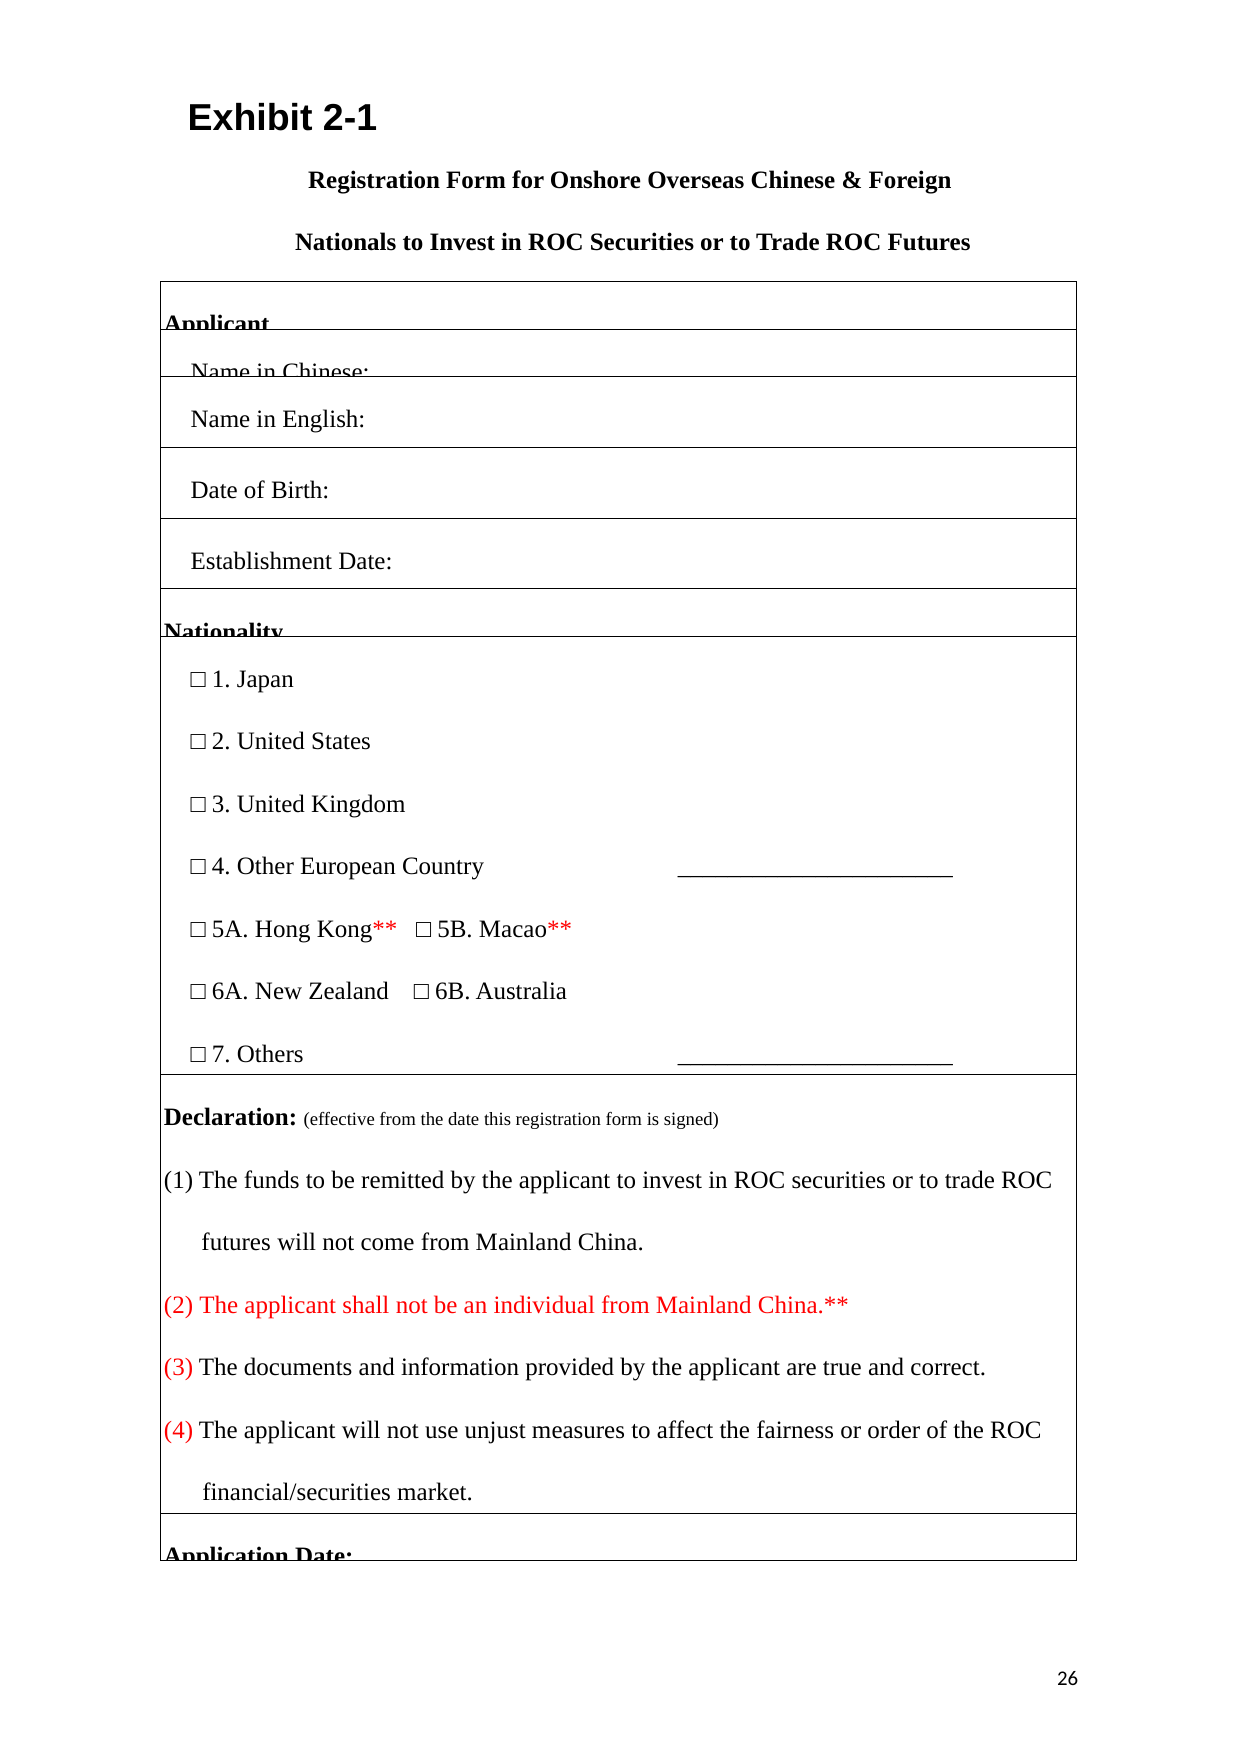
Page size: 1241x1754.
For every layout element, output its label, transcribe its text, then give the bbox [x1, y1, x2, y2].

table_cell □ 6A. New Zealand □ 6B. Australia [161, 949, 648, 1012]
text Exhibit 2-1 [187, 75, 1078, 137]
table_cell □ 5A. Hong Kong** □ 5B. Macao** [161, 887, 648, 949]
table_header Applicant [161, 282, 1076, 328]
table_cell [648, 887, 1076, 949]
table_cell Name in English: (Applicant's name shall be same as indicated on supporting identification documents) [161, 377, 1076, 447]
text Nationals to Invest in ROC Securities or to Trade ROC Futures [187, 200, 1078, 262]
table_cell Date of Birth: (for natural person) [161, 448, 1076, 517]
text Registration Form for Onshore Overseas Chinese & Foreign [187, 137, 1078, 200]
table_cell □ 4. Other European Country [161, 824, 648, 887]
table_cell ______________________ [648, 824, 1076, 887]
table_cell Name in Chinese: [161, 330, 1076, 376]
table_cell Nationality [161, 589, 1076, 636]
table_cell □ 7. Others [161, 1012, 648, 1074]
table_cell Declaration: (effective from the date this registration form is signed) (1) The funds to be remitted by the applicant to invest in ROC securities or to trade ROC futures will not come from Mainland China. (2) The applicant shall not be an individual from Mainland China.** (3) The documents and information provided by the applicant are true and correct. (4) The applicant will not use unjust measures to affect the fairness or order of the ROC financial/securities market. [161, 1075, 1076, 1513]
table_cell □ 1. Japan [161, 637, 1076, 699]
table_cell Establishment Date: (for juristic person) [161, 519, 1076, 588]
table_cell Application Date: [161, 1514, 1076, 1560]
table_cell [648, 949, 1076, 1012]
table_cell ______________________ [648, 1012, 1076, 1074]
table_cell □ 3. United Kingdom [161, 762, 1076, 824]
table_cell □ 2. United States [161, 699, 1076, 762]
